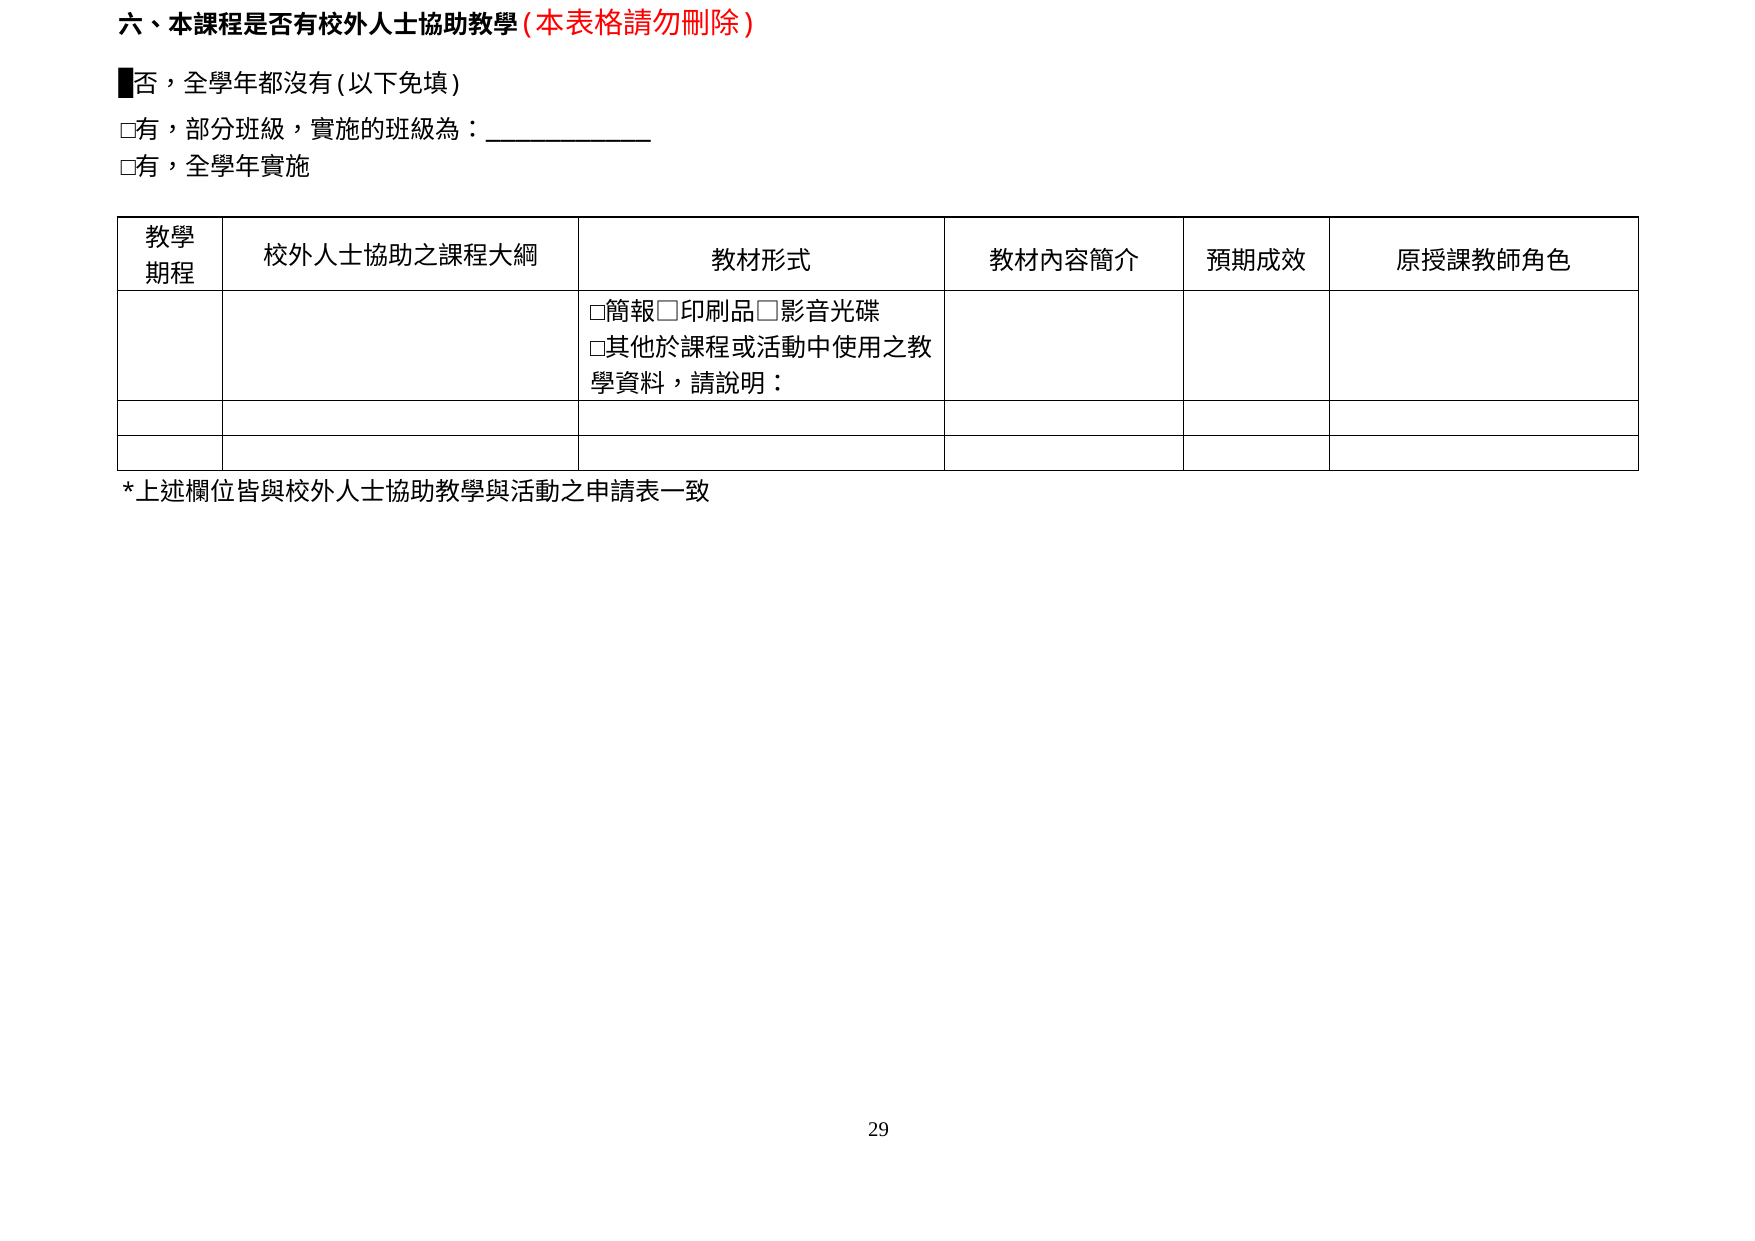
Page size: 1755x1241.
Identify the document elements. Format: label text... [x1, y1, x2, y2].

text □有，部分班級，實施的班級為：___________ [118, 110, 1636, 146]
table_cell [1330, 436, 1638, 470]
table_cell [1184, 436, 1329, 470]
table_cell [223, 291, 578, 400]
text *上述欄位皆與校外人士協助教學與活動之申請表一致 [118, 471, 1636, 507]
table_cell [118, 291, 222, 400]
table_cell [579, 436, 944, 470]
table_header 校外人士協助之課程大綱 [223, 218, 578, 290]
table_cell [579, 401, 944, 435]
table_cell [945, 436, 1183, 470]
table_cell [945, 291, 1183, 400]
table_header 原授課教師角色 [1330, 218, 1638, 290]
text 六、本課程是否有校外人士協助教學(本表格請勿刪除) [118, 0, 1636, 42]
text □有，全學年實施 [118, 146, 1636, 182]
table_header 教學 期程 [118, 218, 222, 290]
table_cell [945, 401, 1183, 435]
table_header 教材形式 [579, 218, 944, 290]
table_cell □簡報□印刷品□影音光碟 □其他於課程或活動中使用之教學資料，請說明： [579, 291, 944, 400]
table_header 預期成效 [1184, 218, 1329, 290]
table_cell [118, 436, 222, 470]
table_cell [118, 401, 222, 435]
table_header 教材內容簡介 [945, 218, 1183, 290]
table_cell [1184, 401, 1329, 435]
table_cell [223, 436, 578, 470]
table_cell [223, 401, 578, 435]
table_cell [1330, 401, 1638, 435]
text █否，全學年都沒有(以下免填) [118, 63, 1636, 99]
table_cell [1330, 291, 1638, 400]
table_cell [1184, 291, 1329, 400]
